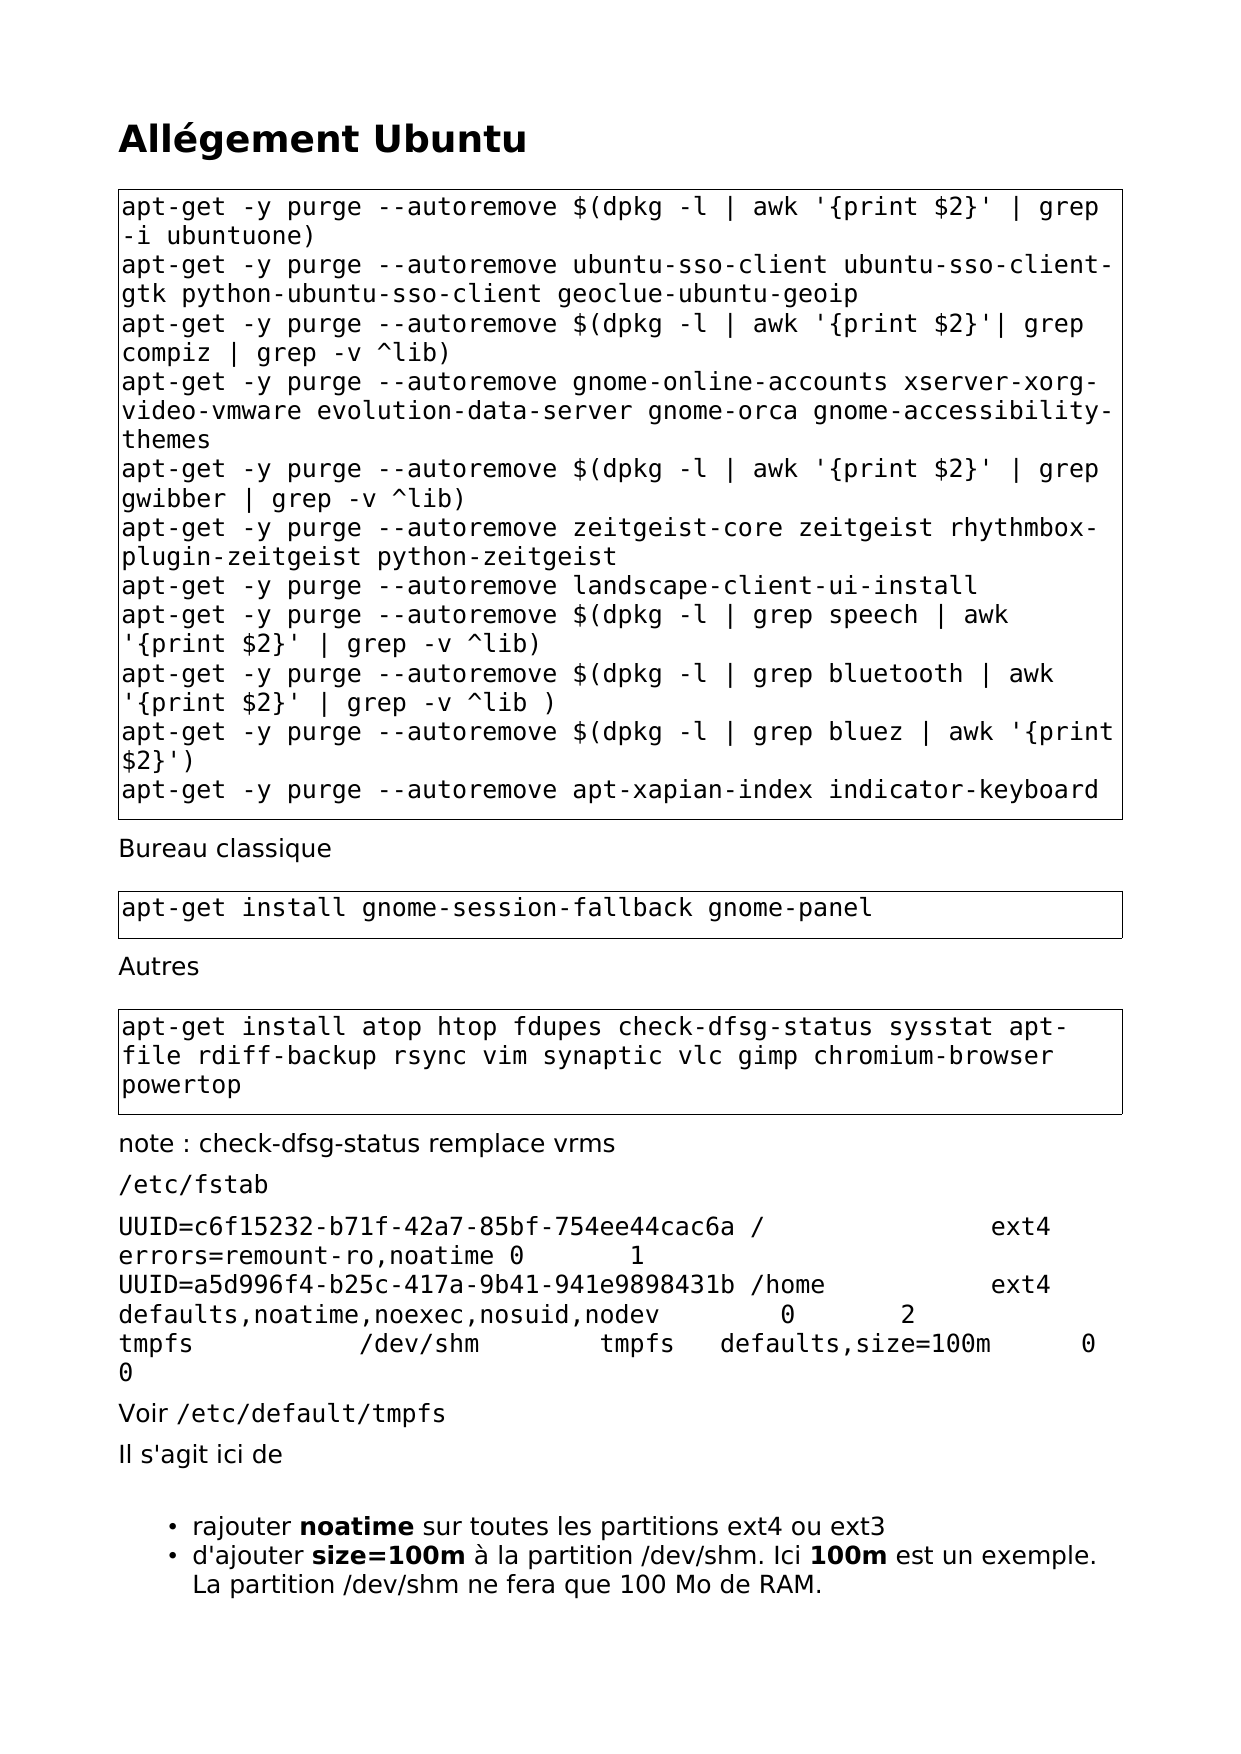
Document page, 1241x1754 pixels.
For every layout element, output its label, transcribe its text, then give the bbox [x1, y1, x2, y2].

table_header apt-get -y purge --autoremove $(dpkg -l | awk '{print $2}' | grep -i ubuntuone) apt-get -y purge --autoremove ubuntu-sso-client ubuntu-sso-client-gtk python-ubuntu-sso-client geoclue-ubuntu-geoip apt-get -y purge --autoremove $(dpkg -l | awk '{print $2}'| grep compiz | grep -v ^lib) apt-get -y purge --autoremove gnome-online-accounts xserver-xorg-video-vmware evolution-data-server gnome-orca gnome-accessibility-themes apt-get -y purge --autoremove $(dpkg -l | awk '{print $2}' | grep gwibber | grep -v ^lib) apt-get -y purge --autoremove zeitgeist-core zeitgeist rhythmbox-plugin-zeitgeist python-zeitgeist apt-get -y purge --autoremove landscape-client-ui-install apt-get -y purge --autoremove $(dpkg -l | grep speech | awk '{print $2}' | grep -v ^lib) apt-get -y purge --autoremove $(dpkg -l | grep bluetooth | awk '{print $2}' | grep -v ^lib ) apt-get -y purge --autoremove $(dpkg -l | grep bluez | awk '{print $2}') apt-get -y purge --autoremove apt-xapian-index indicator-keyboard [119, 190, 1122, 819]
table_header apt-get install gnome-session-fallback gnome-panel [119, 892, 1122, 937]
list rajouter noatime sur toutes les partitions ext4 ou ext3 [177, 1512, 1122, 1541]
text UUID=c6f15232-b71f-42a7-85bf-754ee44cac6a / ext4 errors=remount-ro,noatime 0 1 UUID=a5d996f4-b25c-417a-9b41-941e9898431b /home ext4 defaults,noatime,noexec,nosuid,nodev 0 2 tmpfs /dev/shm tmpfs defaults,size=100m 0 0 [118, 1212, 1122, 1387]
table_header apt-get install atop htop fdupes check-dfsg-status sysstat apt-file rdiff-backup rsync vim synaptic vlc gimp chromium-browser powertop [119, 1010, 1122, 1114]
text Il s'agit ici de [118, 1441, 1122, 1470]
text Bureau classique [118, 834, 1122, 863]
text note : check-dfsg-status remplace vrms [118, 1129, 1122, 1158]
text Autres [118, 952, 1122, 982]
subtitle Allégement Ubuntu [118, 118, 1122, 162]
text /etc/fstab [118, 1171, 1122, 1200]
list d'ajouter size=100m à la partition /dev/shm. Ici 100m est un exemple. La partition /dev/shm ne fera que 100 Mo de RAM. [177, 1541, 1122, 1599]
text Voir /etc/default/tmpfs [118, 1399, 1122, 1428]
